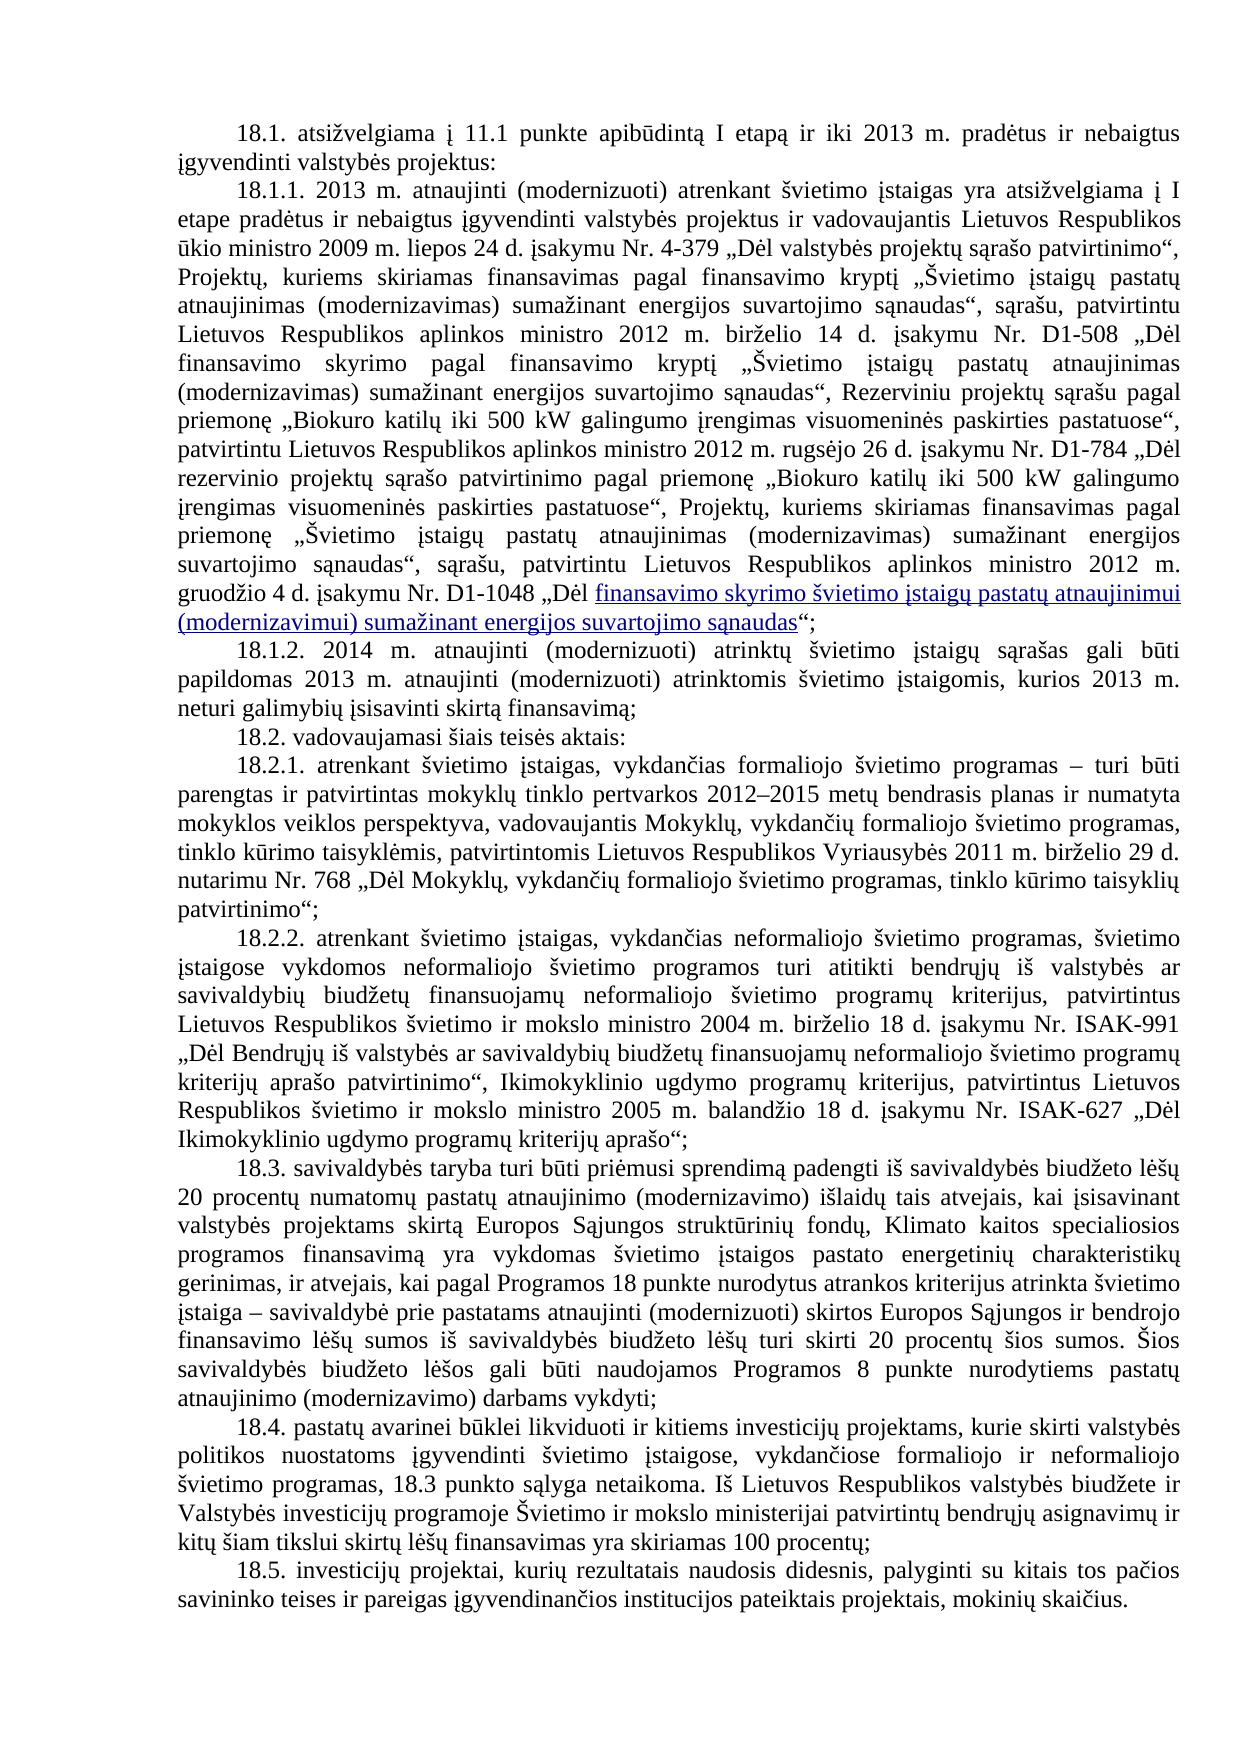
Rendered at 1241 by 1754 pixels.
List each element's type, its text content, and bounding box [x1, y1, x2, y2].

text 18.2. vadovaujamasi šiais teisės aktais: [177, 722, 1181, 751]
text 18.2.1. atrenkant švietimo įstaigas, vykdančias formaliojo švietimo programas – turi būti parengtas ir patvirtintas mokyklų tinklo pertvarkos 2012–2015 metų bendrasis planas ir numatyta mokyklos veiklos perspektyva, vadovaujantis Mokyklų, vykdančių formaliojo švietimo programas, tinklo kūrimo taisyklėmis, patvirtintomis Lietuvos Respublikos Vyriausybės 2011 m. birželio 29 d. nutarimu Nr. 768 „Dėl Mokyklų, vykdančių formaliojo švietimo programas, tinklo kūrimo taisyklių patvirtinimo“; [177, 751, 1181, 923]
text 18.1.1. 2013 m. atnaujinti (modernizuoti) atrenkant švietimo įstaigas yra atsižvelgiama į I etape pradėtus ir nebaigtus įgyvendinti valstybės projektus ir vadovaujantis Lietuvos Respublikos ūkio ministro 2009 m. liepos 24 d. įsakymu Nr. 4-379 „Dėl valstybės projektų sąrašo patvirtinimo“, Projektų, kuriems skiriamas finansavimas pagal finansavimo kryptį „Švietimo įstaigų pastatų atnaujinimas (modernizavimas) sumažinant energijos suvartojimo sąnaudas“, sąrašu, patvirtintu Lietuvos Respublikos aplinkos ministro 2012 m. birželio 14 d. įsakymu Nr. D1-508 „Dėl finansavimo skyrimo pagal finansavimo kryptį „Švietimo įstaigų pastatų atnaujinimas (modernizavimas) sumažinant energijos suvartojimo sąnaudas“, Rezerviniu projektų sąrašu pagal priemonę „Biokuro katilų iki 500 kW galingumo įrengimas visuomeninės paskirties pastatuose“, patvirtintu Lietuvos Respublikos aplinkos ministro 2012 m. rugsėjo 26 d. įsakymu Nr. D1-784 „Dėl rezervinio projektų sąrašo patvirtinimo pagal priemonę „Biokuro katilų iki 500 kW galingumo įrengimas visuomeninės paskirties pastatuose“, Projektų, kuriems skiriamas finansavimas pagal priemonę „Švietimo įstaigų pastatų atnaujinimas (modernizavimas) sumažinant energijos suvartojimo sąnaudas“, sąrašu, patvirtintu Lietuvos Respublikos aplinkos ministro 2012 m. gruodžio 4 d. įsakymu Nr. D1-1048 „Dėl finansavimo skyrimo švietimo įstaigų pastatų atnaujinimui (modernizavimui) sumažinant energijos suvartojimo sąnaudas“; [177, 176, 1181, 636]
text 18.1.2. 2014 m. atnaujinti (modernizuoti) atrinktų švietimo įstaigų sąrašas gali būti papildomas 2013 m. atnaujinti (modernizuoti) atrinktomis švietimo įstaigomis, kurios 2013 m. neturi galimybių įsisavinti skirtą finansavimą; [177, 636, 1181, 722]
text 18.1. atsižvelgiama į 11.1 punkte apibūdintą I etapą ir iki 2013 m. pradėtus ir nebaigtus įgyvendinti valstybės projektus: [177, 118, 1181, 176]
text 18.4. pastatų avarinei būklei likviduoti ir kitiems investicijų projektams, kurie skirti valstybės politikos nuostatoms įgyvendinti švietimo įstaigose, vykdančiose formaliojo ir neformaliojo švietimo programas, 18.3 punkto sąlyga netaikoma. Iš Lietuvos Respublikos valstybės biudžete ir Valstybės investicijų programoje Švietimo ir mokslo ministerijai patvirtintų bendrųjų asignavimų ir kitų šiam tikslui skirtų lėšų finansavimas yra skiriamas 100 procentų; [177, 1412, 1181, 1556]
text 18.2.2. atrenkant švietimo įstaigas, vykdančias neformaliojo švietimo programas, švietimo įstaigose vykdomos neformaliojo švietimo programos turi atitikti bendrųjų iš valstybės ar savivaldybių biudžetų finansuojamų neformaliojo švietimo programų kriterijus, patvirtintus Lietuvos Respublikos švietimo ir mokslo ministro 2004 m. birželio 18 d. įsakymu Nr. ISAK-991 „Dėl Bendrųjų iš valstybės ar savivaldybių biudžetų finansuojamų neformaliojo švietimo programų kriterijų aprašo patvirtinimo“, Ikimokyklinio ugdymo programų kriterijus, patvirtintus Lietuvos Respublikos švietimo ir mokslo ministro 2005 m. balandžio 18 d. įsakymu Nr. ISAK-627 „Dėl Ikimokyklinio ugdymo programų kriterijų aprašo“; [177, 923, 1181, 1153]
text 18.3. savivaldybės taryba turi būti priėmusi sprendimą padengti iš savivaldybės biudžeto lėšų 20 procentų numatomų pastatų atnaujinimo (modernizavimo) išlaidų tais atvejais, kai įsisavinant valstybės projektams skirtą Europos Sąjungos struktūrinių fondų, Klimato kaitos specialiosios programos finansavimą yra vykdomas švietimo įstaigos pastato energetinių charakteristikų gerinimas, ir atvejais, kai pagal Programos 18 punkte nurodytus atrankos kriterijus atrinkta švietimo įstaiga – savivaldybė prie pastatams atnaujinti (modernizuoti) skirtos Europos Sąjungos ir bendrojo finansavimo lėšų sumos iš savivaldybės biudžeto lėšų turi skirti 20 procentų šios sumos. Šios savivaldybės biudžeto lėšos gali būti naudojamos Programos 8 punkte nurodytiems pastatų atnaujinimo (modernizavimo) darbams vykdyti; [177, 1153, 1181, 1412]
text 18.5. investicijų projektai, kurių rezultatais naudosis didesnis, palyginti su kitais tos pačios savininko teises ir pareigas įgyvendinančios institucijos pateiktais projektais, mokinių skaičius. [177, 1556, 1181, 1613]
